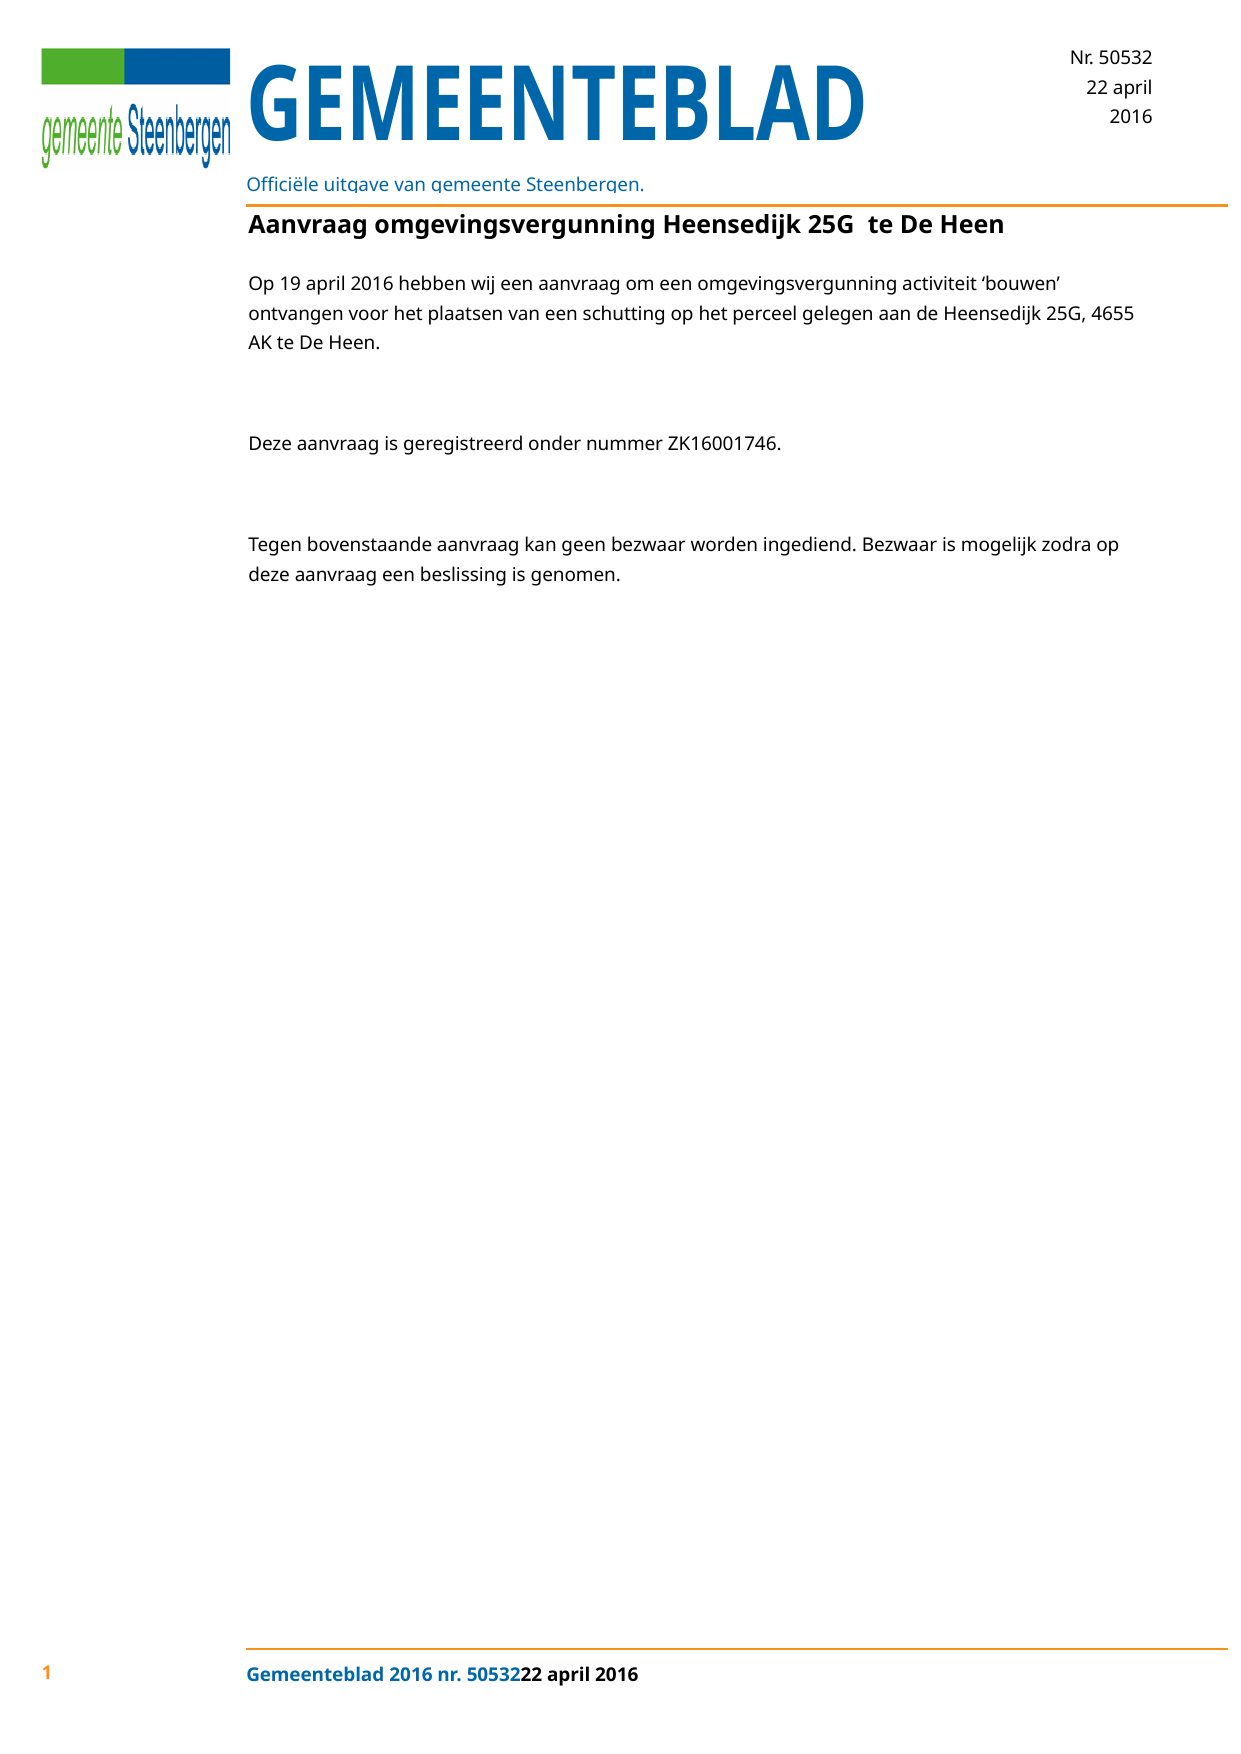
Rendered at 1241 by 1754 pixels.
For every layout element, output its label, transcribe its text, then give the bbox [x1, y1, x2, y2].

text Op 19 april 2016 hebben wij een aanvraag om een omgevingsvergunning activiteit ‘bouwen’ ontvangen voor het plaatsen van een schutting op het perceel gelegen aan de Heensedijk 25G, 4655 AK te De Heen. [248, 270, 1152, 355]
picture [41, 47, 231, 172]
text Aanvraag omgevingsvergunning Heensedijk 25G te De Heen [248, 207, 1152, 241]
text Deze aanvraag is geregistreerd onder nummer ZK16001746. [248, 430, 1152, 456]
text Tegen bovenstaande aanvraag kan geen bezwaar worden ingediend. Bezwaar is mogelijk zodra op deze aanvraag een beslissing is genomen. [248, 531, 1152, 586]
